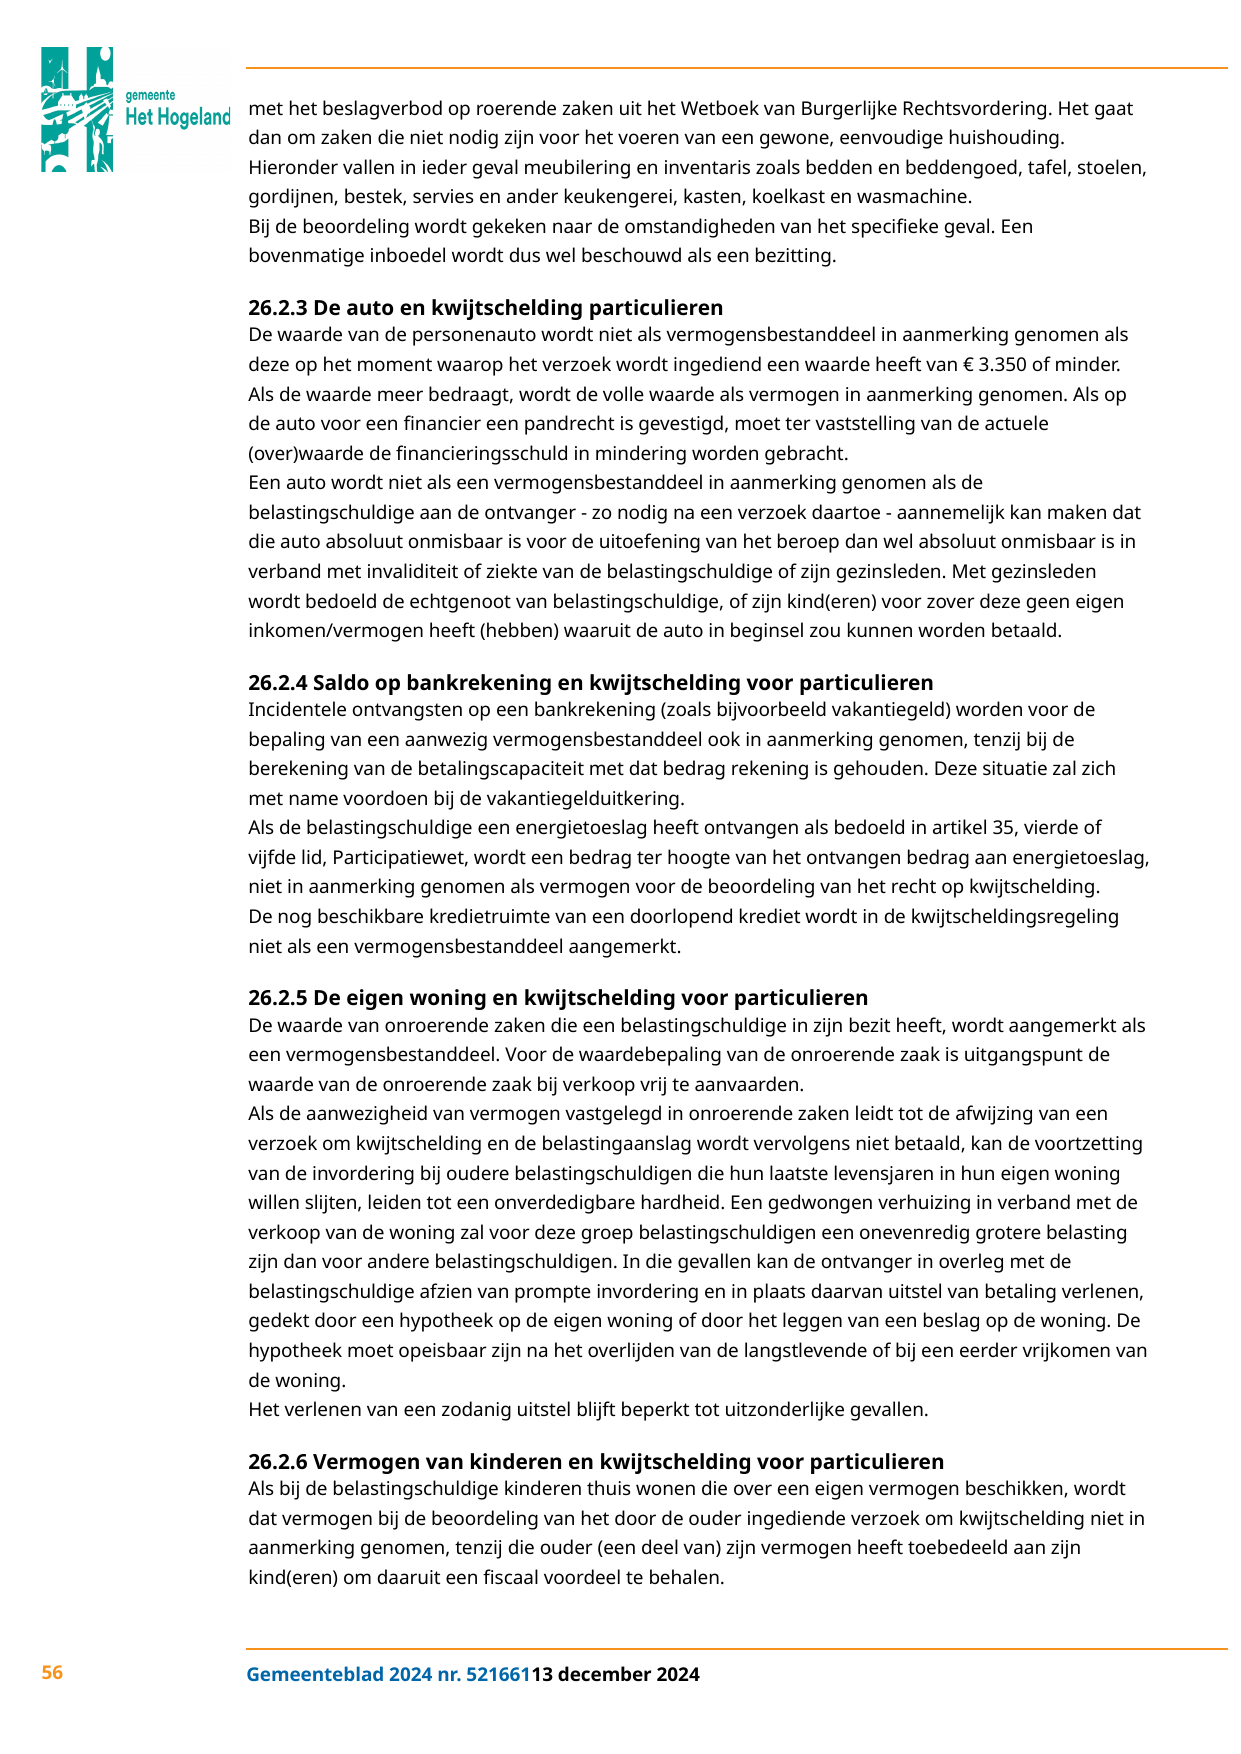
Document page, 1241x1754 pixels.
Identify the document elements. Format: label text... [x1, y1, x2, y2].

text 26.2.6 Vermogen van kinderen en kwijtschelding voor particulieren [248, 1447, 1152, 1475]
text De waarde van de personenauto wordt niet als vermogensbestanddeel in aanmerking genomen als deze op het moment waarop het verzoek wordt ingediend een waarde heeft van € 3.350 of minder. Als de waarde meer bedraagt, wordt de volle waarde als vermogen in aanmerking genomen. Als op de auto voor een financier een pandrecht is gevestigd, moet ter vaststelling van de actuele (over)waarde de financieringsschuld in mindering worden gebracht. [248, 322, 1152, 466]
text Als de belastingschuldige een energietoeslag heeft ontvangen als bedoeld in artikel 35, vierde of vijfde lid, Participatiewet, wordt een bedrag ter hoogte van het ontvangen bedrag aan energietoeslag, niet in aanmerking genomen als vermogen voor de beoordeling van het recht op kwijtschelding. [248, 814, 1152, 899]
text Bij de beoordeling wordt gekeken naar de omstandigheden van het specifieke geval. Een bovenmatige inboedel wordt dus wel beschouwd als een bezitting. [248, 213, 1152, 268]
text Als de aanwezigheid van vermogen vastgelegd in onroerende zaken leidt tot de afwijzing van een verzoek om kwijtschelding en de belastingaanslag wordt vervolgens niet betaald, kan de voortzetting van de invordering bij oudere belastingschuldigen die hun laatste levensjaren in hun eigen woning willen slijten, leiden tot een onverdedigbare hardheid. Een gedwongen verhuizing in verband met de verkoop van de woning zal voor deze groep belastingschuldigen een onevenredig grotere belasting zijn dan voor andere belastingschuldigen. In die gevallen kan de ontvanger in overleg met de belastingschuldige afzien van prompte invordering en in plaats daarvan uitstel van betaling verlenen, gedekt door een hypotheek op de eigen woning of door het leggen van een beslag op de woning. De hypotheek moet opeisbaar zijn na het overlijden van de langstlevende of bij een eerder vrijkomen van de woning. [248, 1101, 1152, 1392]
text 26.2.3 De auto en kwijtschelding particulieren [248, 293, 1152, 322]
text De nog beschikbare kredietruimte van een doorlopend krediet wordt in de kwijtscheldingsregeling niet als een vermogensbestanddeel aangemerkt. [248, 903, 1152, 959]
text Als bij de belastingschuldige kinderen thuis wonen die over een eigen vermogen beschikken, wordt dat vermogen bij de beoordeling van het door de ouder ingediende verzoek om kwijtschelding niet in aanmerking genomen, tenzij die ouder (een deel van) zijn vermogen heeft toebedeeld aan zijn kind(eren) om daaruit een fiscaal voordeel te behalen. [248, 1475, 1152, 1590]
text Een auto wordt niet als een vermogensbestanddeel in aanmerking genomen als de belastingschuldige aan de ontvanger - zo nodig na een verzoek daartoe - aannemelijk kan maken dat die auto absoluut onmisbaar is voor de uitoefening van het beroep dan wel absoluut onmisbaar is in verband met invaliditeit of ziekte van de belastingschuldige of zijn gezinsleden. Met gezinsleden wordt bedoeld de echtgenoot van belastingschuldige, of zijn kind(eren) voor zover deze geen eigen inkomen/vermogen heeft (hebben) waaruit de auto in beginsel zou kunnen worden betaald. [248, 469, 1152, 643]
text Incidentele ontvangsten op een bankrekening (zoals bijvoorbeeld vakantiegeld) worden voor de bepaling van een aanwezig vermogensbestanddeel ook in aanmerking genomen, tenzij bij de berekening van de betalingscapaciteit met dat bedrag rekening is gehouden. Deze situatie zal zich met name voordoen bij de vakantiegelduitkering. [248, 696, 1152, 811]
picture [41, 47, 231, 172]
text met het beslagverbod op roerende zaken uit het Wetboek van Burgerlijke Rechtsvordering. Het gaat dan om zaken die niet nodig zijn voor het voeren van een gewone, eenvoudige huishouding. Hieronder vallen in ieder geval meubilering en inventaris zoals bedden en beddengoed, tafel, stoelen, gordijnen, bestek, servies en ander keukengerei, kasten, koelkast en wasmachine. [248, 95, 1152, 209]
text 26.2.5 De eigen woning en kwijtschelding voor particulieren [248, 983, 1152, 1012]
text 26.2.4 Saldo op bankrekening en kwijtschelding voor particulieren [248, 668, 1152, 696]
text Het verlenen van een zodanig uitstel blijft beperkt tot uitzonderlijke gevallen. [248, 1396, 1152, 1422]
text De waarde van onroerende zaken die een belastingschuldige in zijn bezit heeft, wordt aangemerkt als een vermogensbestanddeel. Voor de waardebepaling van de onroerende zaak is uitgangspunt de waarde van de onroerende zaak bij verkoop vrij te aanvaarden. [248, 1012, 1152, 1097]
